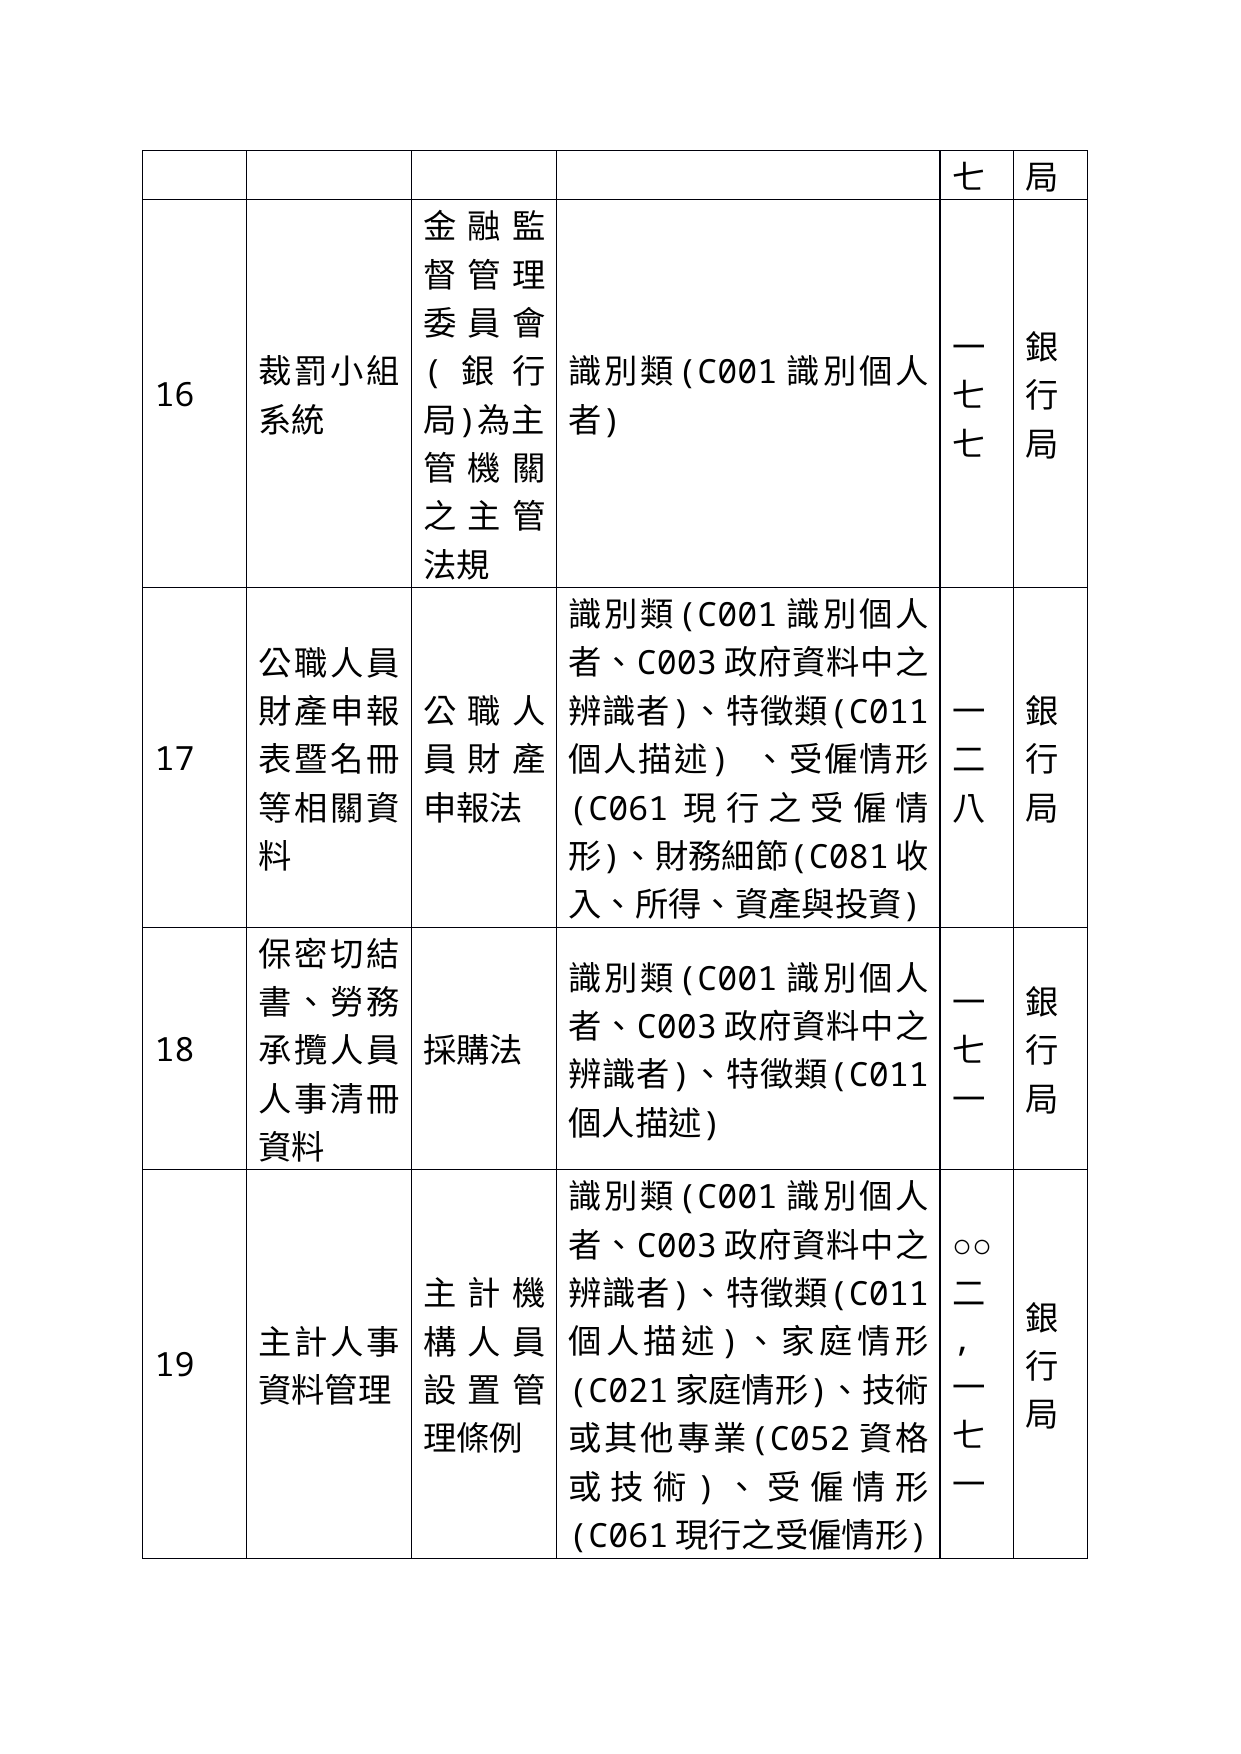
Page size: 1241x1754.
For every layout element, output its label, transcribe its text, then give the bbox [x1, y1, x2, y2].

table_cell 保密切結書、勞務承攬人員人事清冊資料 [247, 928, 411, 1169]
table_cell 銀行局 [1014, 200, 1087, 587]
table_cell 銀行局 [1014, 588, 1087, 927]
table_cell [412, 151, 556, 199]
table_cell 銀行局 [1014, 1170, 1087, 1557]
table_cell 一七一 [941, 928, 1013, 1169]
table_cell [247, 151, 411, 199]
table_cell 主計機構人員設置管理條例 [412, 1170, 556, 1557]
table_cell 一二八 [941, 588, 1013, 927]
table_cell 一七七 [941, 200, 1013, 587]
table_cell 金融監督管理委員會(銀行局)為主管機關之主管法規 [412, 200, 556, 587]
table_cell [557, 151, 939, 199]
table_cell 16 [143, 200, 246, 587]
table_cell 公職人員財產申報法 [412, 588, 556, 927]
table_cell 識別類(C001識別個人者) [557, 200, 939, 587]
table_cell ○○二,一七一 [941, 1170, 1013, 1557]
table_cell 主計人事資料管理 [247, 1170, 411, 1557]
table_cell 局 [1014, 151, 1087, 199]
table_cell 18 [143, 928, 246, 1169]
table_cell [143, 151, 246, 199]
table_cell 識別類(C001識別個人者、C003政府資料中之辨識者)、特徵類(C011個人描述) 、受僱情形(C061現行之受僱情形)、財務細節(C081收入、所得、資產與投資) [557, 588, 939, 927]
table_cell 識別類(C001識別個人者、C003政府資料中之辨識者)、特徵類(C011個人描述)、家庭情形(C021家庭情形)、技術或其他專業(C052資格或技術)、受僱情形(C061現行之受僱情形) [557, 1170, 939, 1557]
table_cell 17 [143, 588, 246, 927]
table_cell 銀行局 [1014, 928, 1087, 1169]
table_cell 公職人員財產申報表暨名冊等相關資料 [247, 588, 411, 927]
table_cell 七 [941, 151, 1013, 199]
table_cell 19 [143, 1170, 246, 1557]
table_cell 裁罰小組系統 [247, 200, 411, 587]
table_cell 採購法 [412, 928, 556, 1169]
table_cell 識別類(C001識別個人者、C003政府資料中之辨識者)、特徵類(C011個人描述) [557, 928, 939, 1169]
